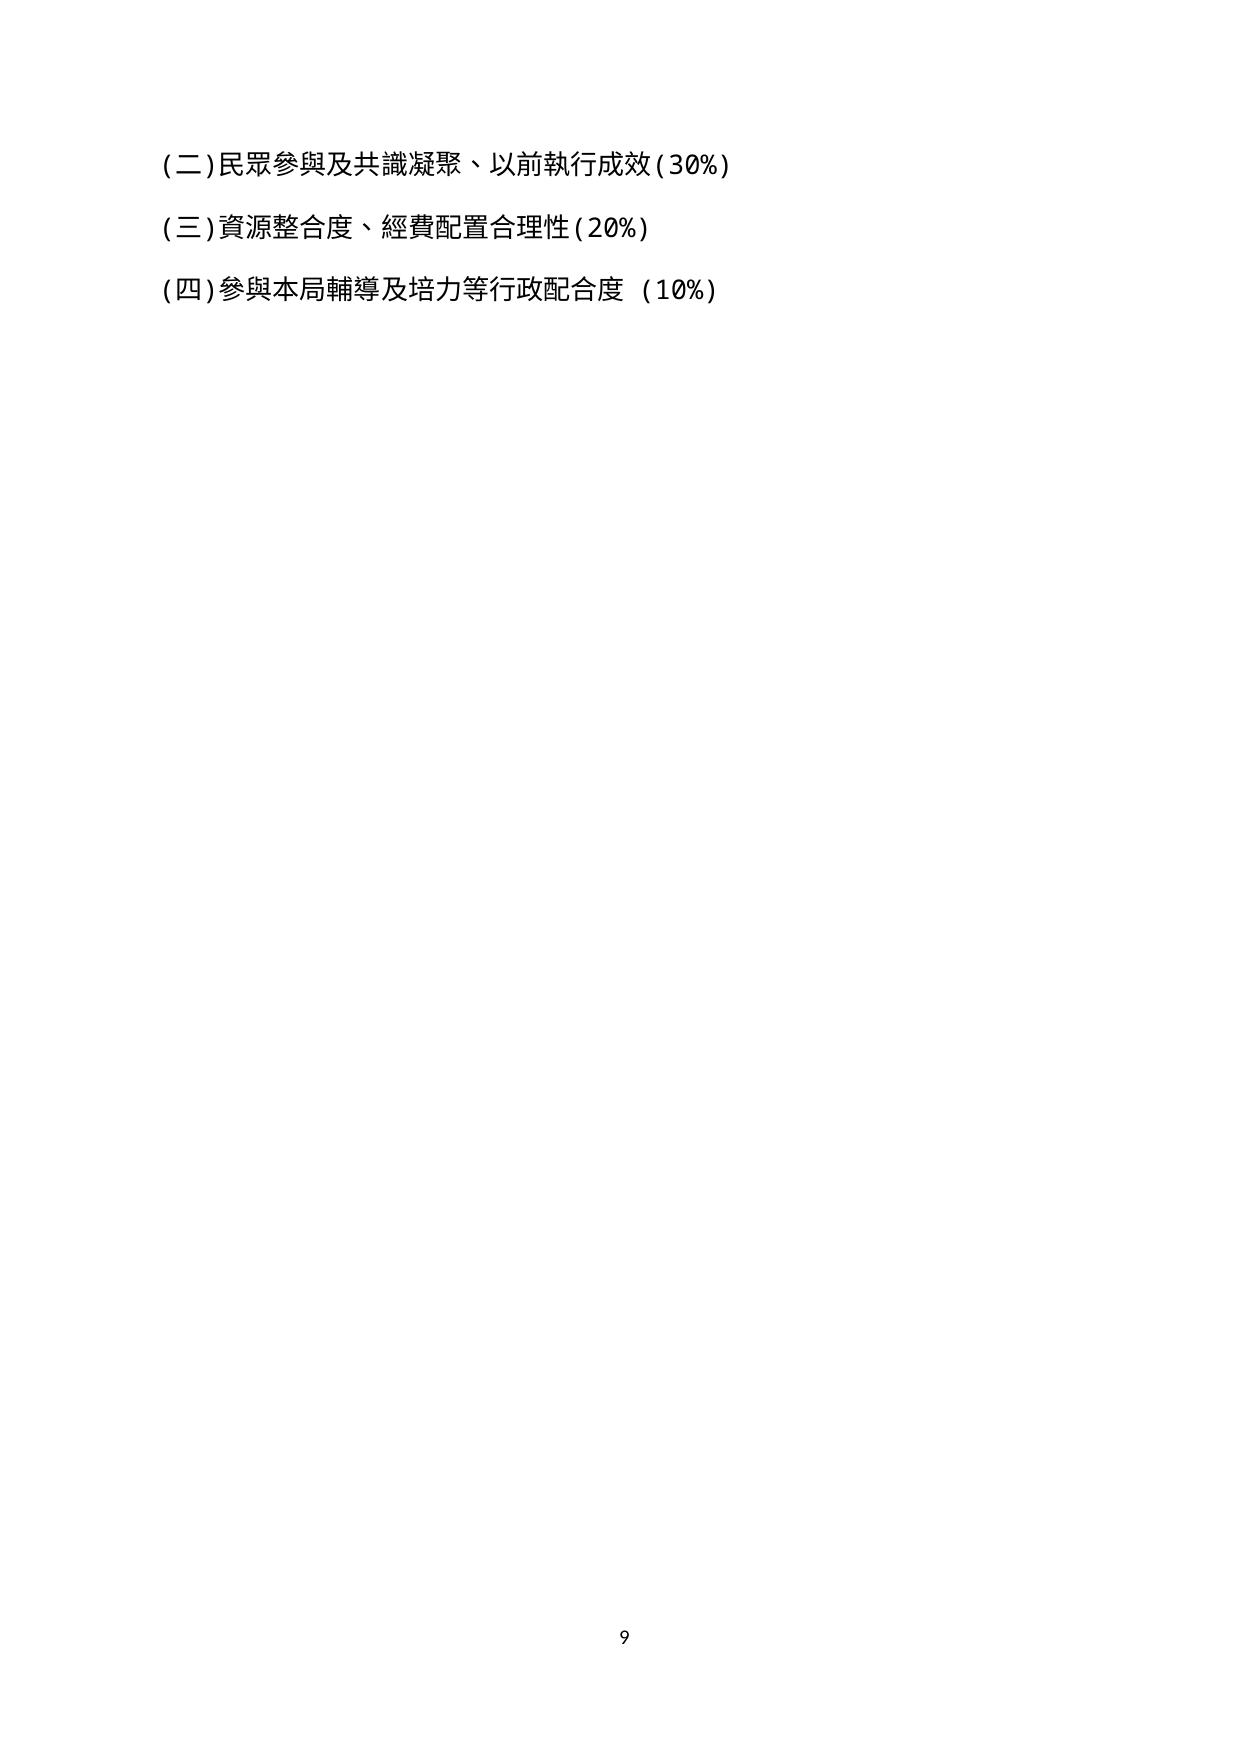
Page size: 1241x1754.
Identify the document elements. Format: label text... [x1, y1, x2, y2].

text (二)民眾參與及共識凝聚、以前執行成效(30%) [159, 121, 1104, 183]
text (四)參與本局輔導及培力等行政配合度 (10%) [159, 246, 1104, 308]
text (三)資源整合度、經費配置合理性(20%) [159, 183, 1104, 246]
